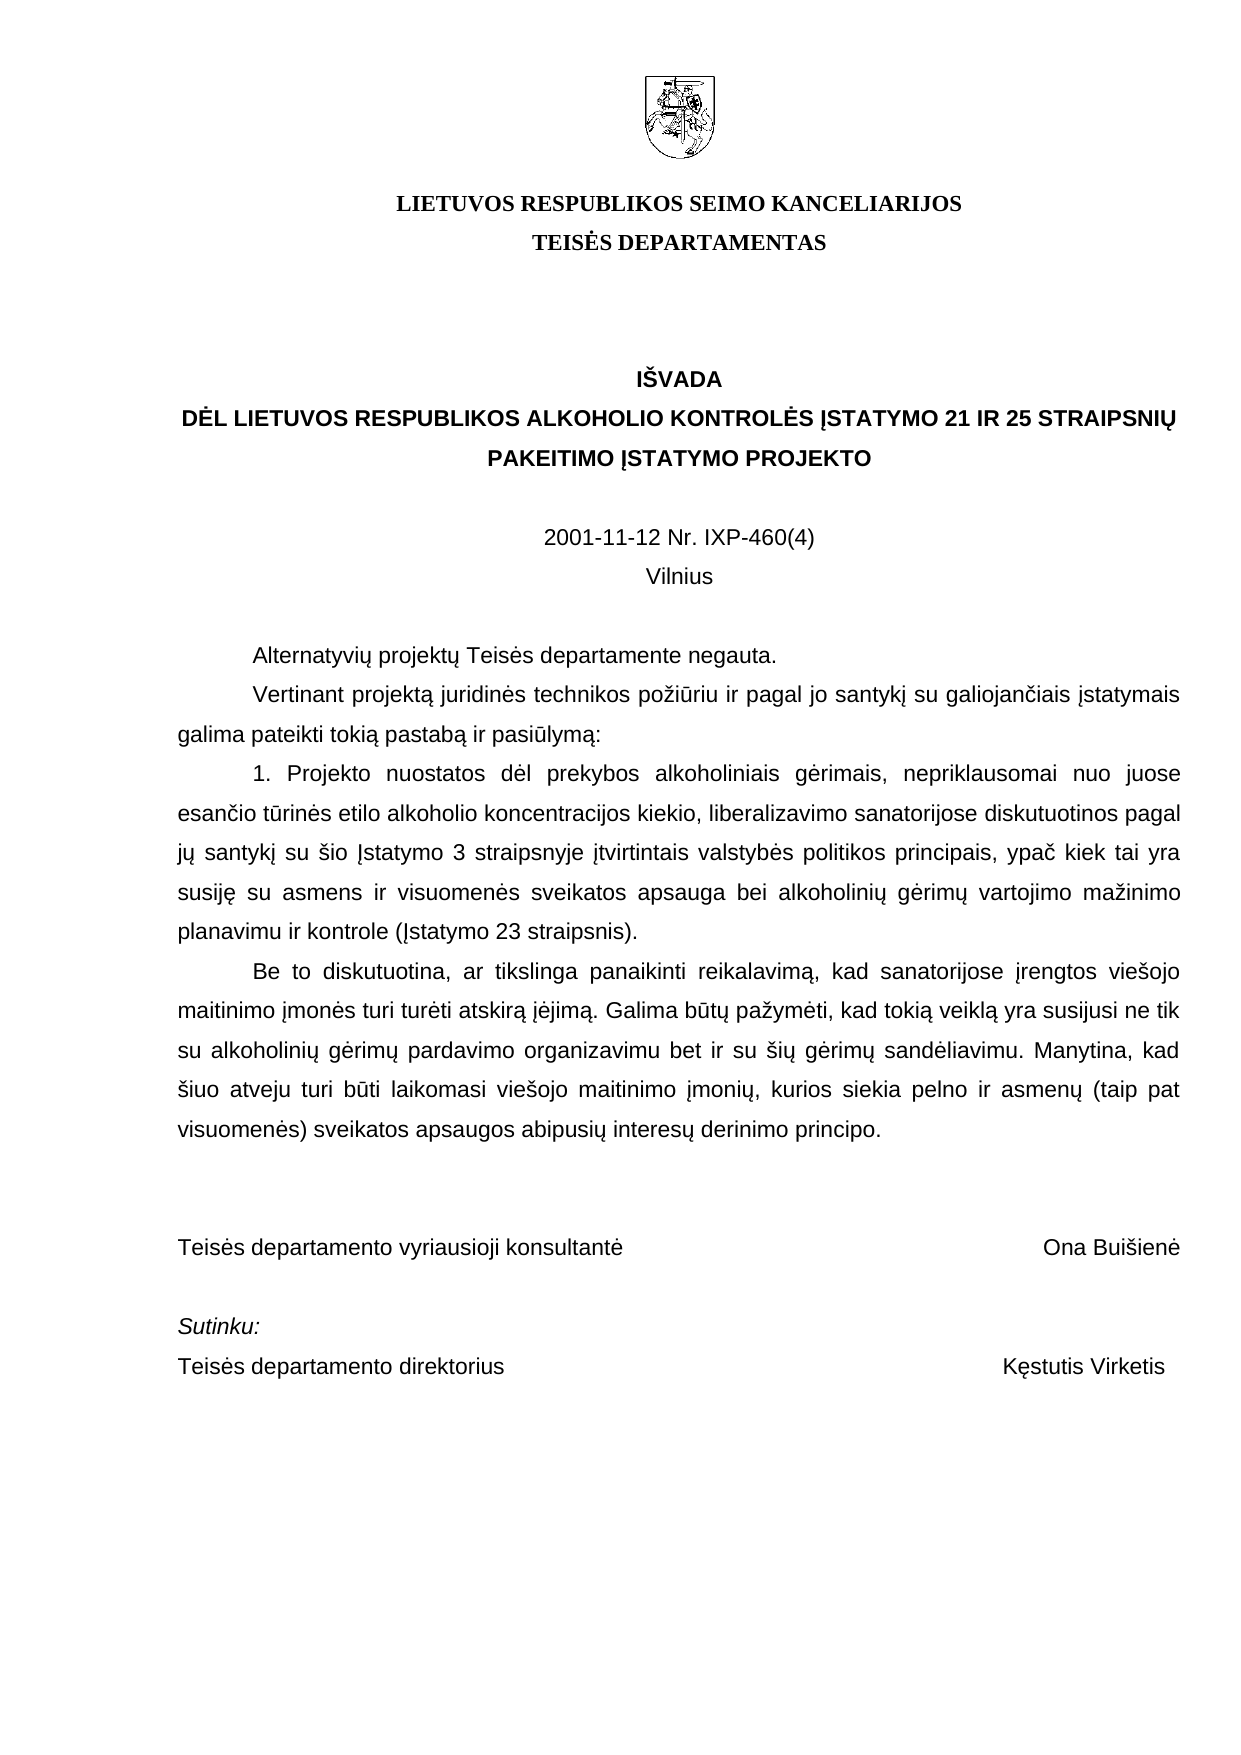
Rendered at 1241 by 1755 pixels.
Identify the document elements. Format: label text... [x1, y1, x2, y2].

text Be to diskutuotina, ar tikslinga panaikinti reikalavimą, kad sanatorijose įrengtos viešojo maitinimo įmonės turi turėti atskirą įėjimą. Galima būtų pažymėti, kad tokią veiklą yra susijusi ne tik su alkoholinių gėrimų pardavimo organizavimu bet ir su šių gėrimų sandėliavimu. Manytina, kad šiuo atveju turi būti laikomasi viešojo maitinimo įmonių, kurios siekia pelno ir asmenų (taip pat visuomenės) sveikatos apsaugos abipusių interesų derinimo principo. [177, 958, 1181, 1142]
text Sutinku: [177, 1313, 1181, 1339]
text TEISĖS DEPARTAMENTAS [177, 229, 1181, 256]
text Alternatyvių projektų Teisės departamente negauta. [177, 642, 1181, 668]
text 1. Projekto nuostatos dėl prekybos alkoholiniais gėrimais, nepriklausomai nuo juose esančio tūrinės etilo alkoholio koncentracijos kiekio, liberalizavimo sanatorijose diskutuotinos pagal jų santykį su šio Įstatymo 3 straipsnyje įtvirtintais valstybės politikos principais, ypač kiek tai yra susiję su asmens ir visuomenės sveikatos apsauga bei alkoholinių gėrimų vartojimo mažinimo planavimu ir kontrole (Įstatymo 23 straipsnis). [177, 760, 1181, 945]
text Vertinant projektą juridinės technikos požiūriu ir pagal jo santykį su galiojančiais įstatymais galima pateikti tokią pastabą ir pasiūlymą: [177, 681, 1181, 747]
text Teisės departamento vyriausioji konsultantė Ona Buišienė [177, 1234, 1181, 1261]
text 2001-11-12 Nr. IXP-460(4) [177, 523, 1181, 550]
text DĖL LIETUVOS RESPUBLIKOS ALKOHOLIO KONTROLĖS ĮSTATYMO 21 IR 25 STRAIPSNIŲ PAKEITIMO ĮSTATYMO PROJEKTO [177, 405, 1181, 471]
text Vilnius [177, 563, 1181, 589]
text LIETUVOS RESPUBLIKOS SEIMO KANCELIARIJOS [177, 190, 1181, 216]
text Teisės departamento direktorius Kęstutis Virketis [177, 1353, 1181, 1379]
subtitle IŠVADA [177, 366, 1181, 392]
